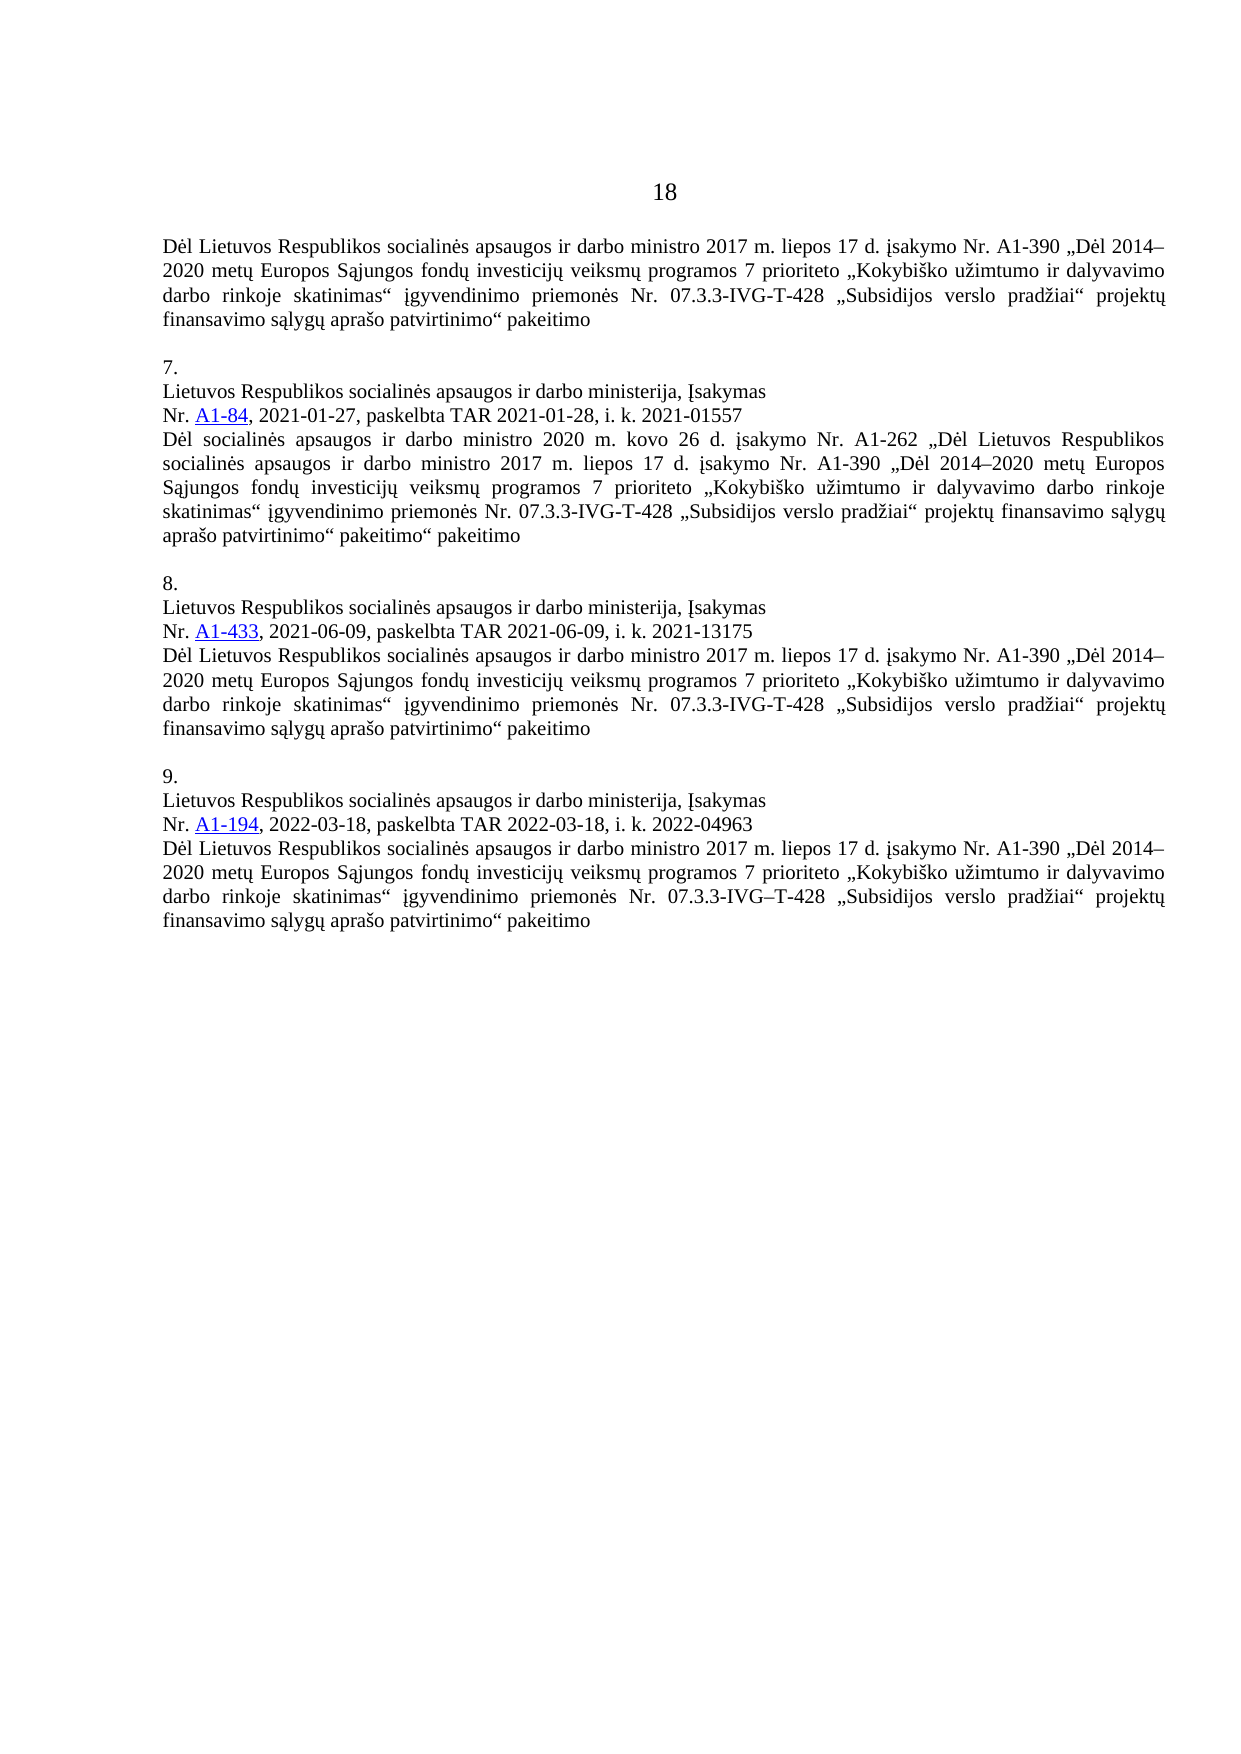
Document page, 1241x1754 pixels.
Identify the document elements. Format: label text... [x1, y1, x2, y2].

text Lietuvos Respublikos socialinės apsaugos ir darbo ministerija, Įsakymas [162, 788, 1167, 812]
text 7. [162, 355, 1167, 379]
text Nr. A1-84, 2021-01-27, paskelbta TAR 2021-01-28, i. k. 2021-01557 [162, 403, 1167, 427]
text Dėl Lietuvos Respublikos socialinės apsaugos ir darbo ministro 2017 m. liepos 17 d. įsakymo Nr. A1-390 „Dėl 2014–2020 metų Europos Sąjungos fondų investicijų veiksmų programos 7 prioriteto „Kokybiško užimtumo ir dalyvavimo darbo rinkoje skatinimas“ įgyvendinimo priemonės Nr. 07.3.3-IVG-T-428 „Subsidijos verslo pradžiai“ projektų finansavimo sąlygų aprašo patvirtinimo“ pakeitimo [162, 643, 1167, 740]
text 9. [162, 764, 1167, 788]
text 8. [162, 571, 1167, 595]
text Nr. A1-194, 2022-03-18, paskelbta TAR 2022-03-18, i. k. 2022-04963 [162, 812, 1167, 836]
text Nr. A1-433, 2021-06-09, paskelbta TAR 2021-06-09, i. k. 2021-13175 [162, 619, 1167, 643]
text Lietuvos Respublikos socialinės apsaugos ir darbo ministerija, Įsakymas [162, 379, 1167, 403]
text Dėl Lietuvos Respublikos socialinės apsaugos ir darbo ministro 2017 m. liepos 17 d. įsakymo Nr. A1-390 „Dėl 2014–2020 metų Europos Sąjungos fondų investicijų veiksmų programos 7 prioriteto „Kokybiško užimtumo ir dalyvavimo darbo rinkoje skatinimas“ įgyvendinimo priemonės Nr. 07.3.3-IVG–T-428 „Subsidijos verslo pradžiai“ projektų finansavimo sąlygų aprašo patvirtinimo“ pakeitimo [162, 836, 1167, 932]
text Dėl Lietuvos Respublikos socialinės apsaugos ir darbo ministro 2017 m. liepos 17 d. įsakymo Nr. A1-390 „Dėl 2014–2020 metų Europos Sąjungos fondų investicijų veiksmų programos 7 prioriteto „Kokybiško užimtumo ir dalyvavimo darbo rinkoje skatinimas“ įgyvendinimo priemonės Nr. 07.3.3-IVG-T-428 „Subsidijos verslo pradžiai“ projektų finansavimo sąlygų aprašo patvirtinimo“ pakeitimo [162, 234, 1167, 331]
text Dėl socialinės apsaugos ir darbo ministro 2020 m. kovo 26 d. įsakymo Nr. A1-262 „Dėl Lietuvos Respublikos socialinės apsaugos ir darbo ministro 2017 m. liepos 17 d. įsakymo Nr. A1-390 „Dėl 2014–2020 metų Europos Sąjungos fondų investicijų veiksmų programos 7 prioriteto „Kokybiško užimtumo ir dalyvavimo darbo rinkoje skatinimas“ įgyvendinimo priemonės Nr. 07.3.3-IVG-T-428 „Subsidijos verslo pradžiai“ projektų finansavimo sąlygų aprašo patvirtinimo“ pakeitimo“ pakeitimo [162, 427, 1167, 547]
text Lietuvos Respublikos socialinės apsaugos ir darbo ministerija, Įsakymas [162, 595, 1167, 619]
